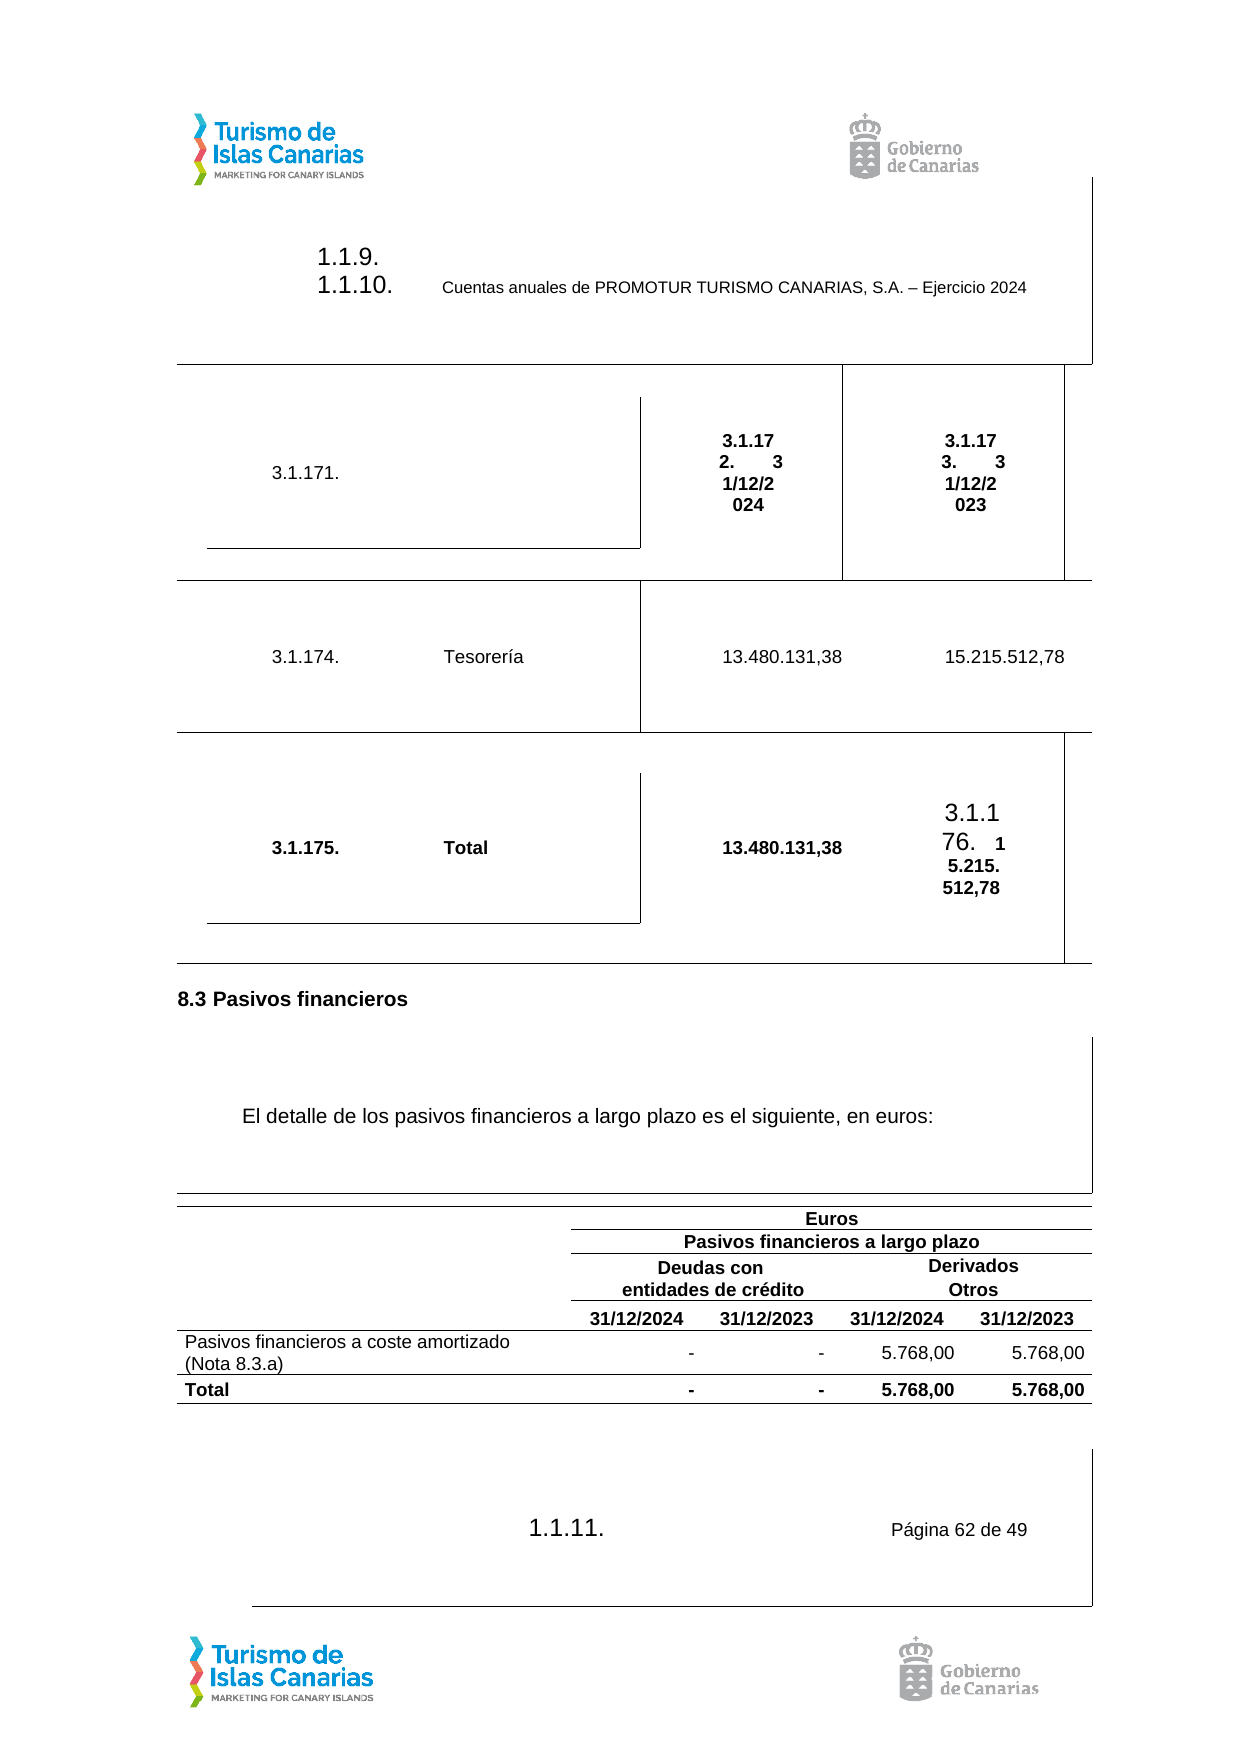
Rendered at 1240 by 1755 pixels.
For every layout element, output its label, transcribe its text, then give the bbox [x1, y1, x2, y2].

table_cell 31/12/2024 [647, 365, 842, 580]
table_cell Pasivos financieros a coste amortizado (Nota 8.3.a) [177, 1331, 571, 1374]
table_cell 31/12/2023 [701, 1301, 832, 1330]
table_cell 15.215.512,78 [869, 581, 1092, 732]
table_cell 31/12/2023 [869, 365, 1064, 580]
table_cell 5.768,00 [832, 1331, 962, 1374]
table_cell 5.768,00 [962, 1375, 1092, 1403]
table_cell Pasivos financieros a largo plazo [571, 1230, 1092, 1253]
table_cell Tesorería [177, 581, 640, 732]
table_cell 13.480.131,38 [647, 733, 869, 963]
table_cell 13.480.131,38 [647, 581, 869, 732]
table_cell Deudas con entidades de crédito [571, 1254, 855, 1300]
table_cell [177, 1229, 571, 1253]
table_cell - [701, 1375, 832, 1403]
table_cell [177, 1300, 571, 1330]
table_cell 31/12/2024 [571, 1301, 701, 1330]
table_header Euros [571, 1207, 1092, 1229]
text El detalle de los pasivos financieros a largo plazo es el siguiente, en euros: [177, 1037, 1092, 1193]
list Pasivos financieros [177, 985, 1092, 1012]
table_cell Total [177, 733, 647, 963]
table_cell - [701, 1331, 832, 1374]
table_cell [177, 365, 647, 580]
table_cell Total [177, 1375, 571, 1403]
table_cell [843, 365, 869, 580]
table_cell Derivados [855, 1254, 1092, 1277]
table_cell [1065, 365, 1092, 580]
table_cell Otros [855, 1277, 1092, 1300]
table_cell - [571, 1331, 701, 1374]
table_cell 5.768,00 [962, 1331, 1092, 1374]
table_header [177, 1207, 571, 1229]
table_cell [641, 581, 647, 732]
table_cell 31/12/2023 [962, 1301, 1092, 1330]
table_cell 31/12/2024 [832, 1301, 962, 1330]
table_cell [177, 1253, 571, 1300]
table_cell [1065, 733, 1092, 963]
table_cell - [571, 1375, 701, 1403]
table_cell 5.768,00 [832, 1375, 962, 1403]
table_cell 15.215.512,78 [869, 733, 1064, 963]
